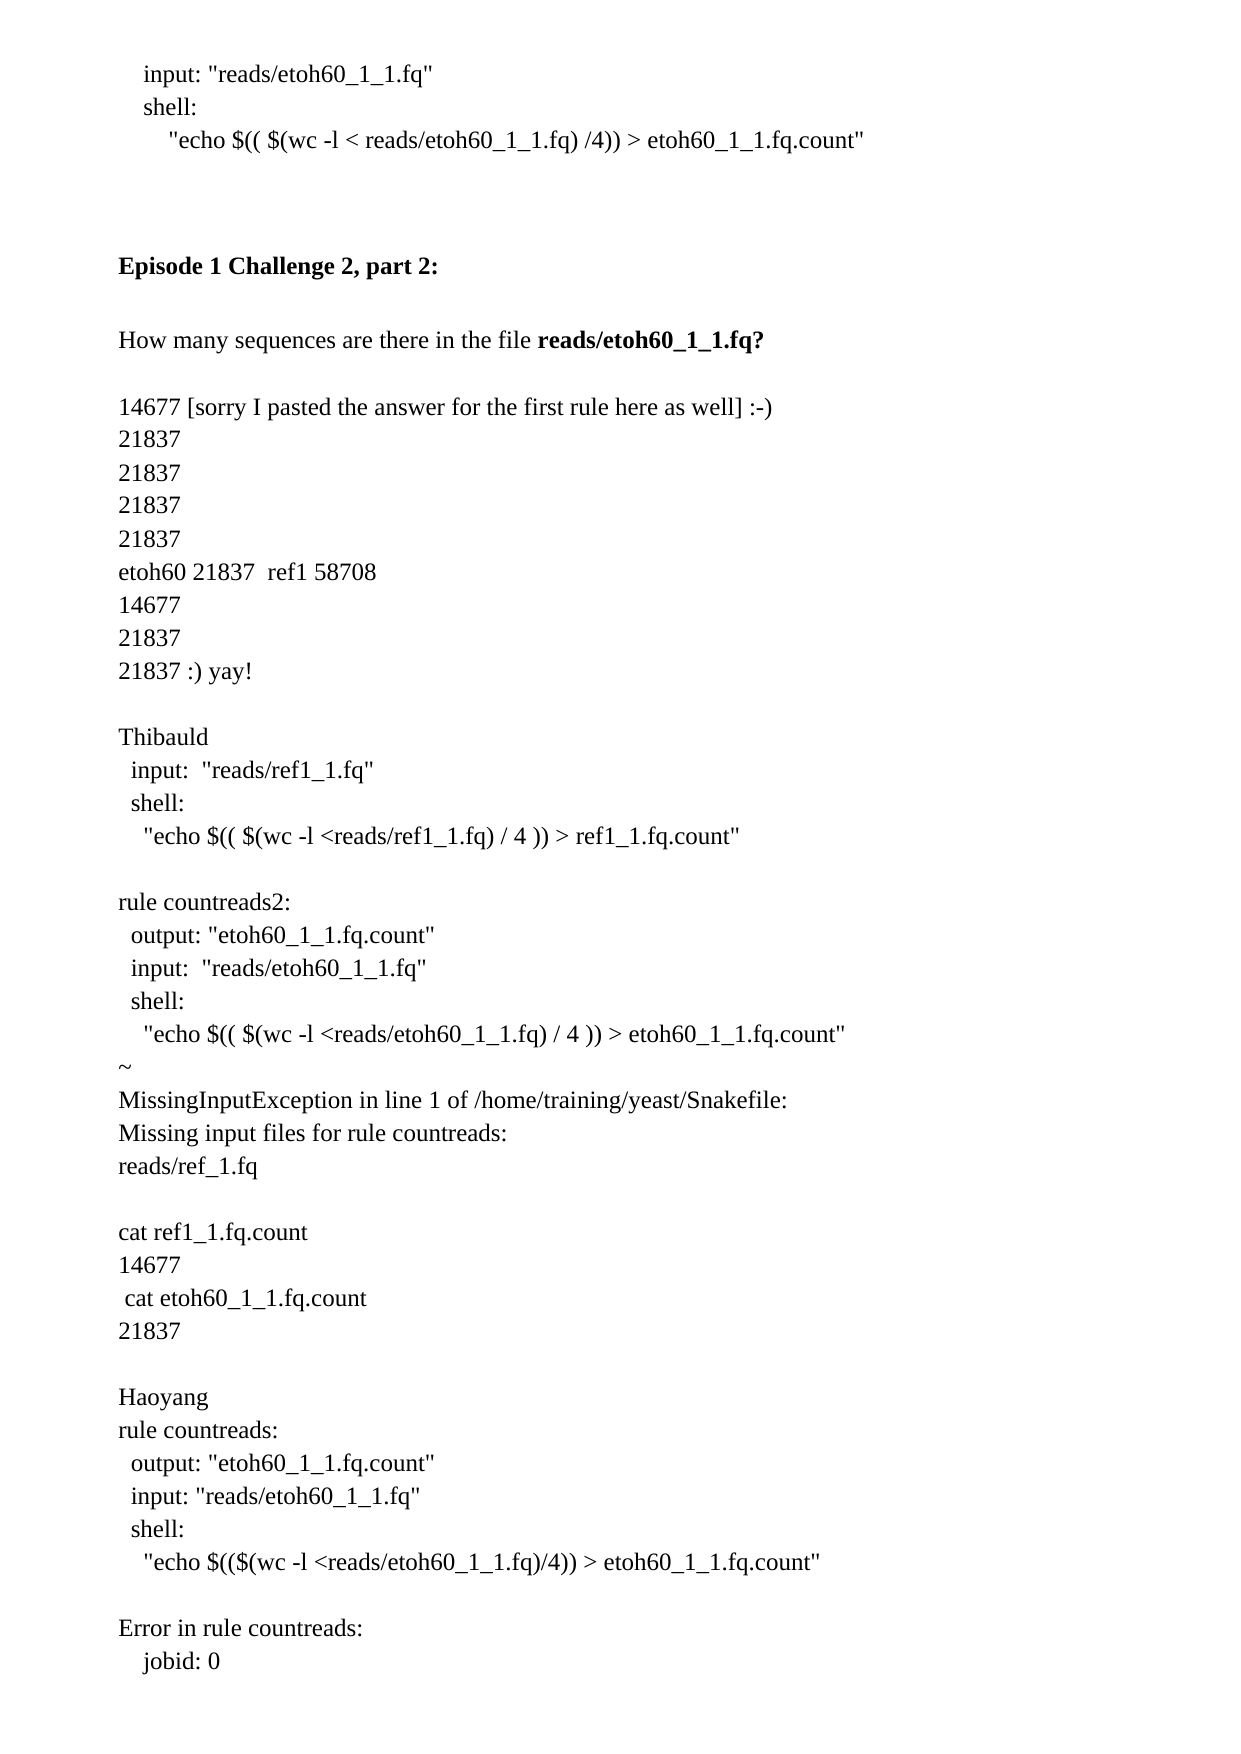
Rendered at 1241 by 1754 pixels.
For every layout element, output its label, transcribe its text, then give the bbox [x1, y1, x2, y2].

subtitle Episode 1 Challenge 2, part 2: [118, 251, 1181, 280]
text How many sequences are there in the file reads/etoh60_1_1.fq? 14677 [sorry I pasted the answer for the first rule here as well] :-) 21837 21837 21837 21837 etoh60 21837 ref1 58708 14677 21837 21837 :) yay! Thibauld input: "reads/ref1_1.fq" shell: "echo $(( $(wc -l <reads/ref1_1.fq) / 4 )) > ref1_1.fq.count" rule countreads2: output: "etoh60_1_1.fq.count" input: "reads/etoh60_1_1.fq" shell: "echo $(( $(wc -l <reads/etoh60_1_1.fq) / 4 )) > etoh60_1_1.fq.count" ~ MissingInputException in line 1 of /home/training/yeast/Snakefile: Missing input files for rule countreads: reads/ref_1.fq cat ref1_1.fq.count 14677 cat etoh60_1_1.fq.count 21837 Haoyang rule countreads: output: "etoh60_1_1.fq.count" input: "reads/etoh60_1_1.fq" shell: "echo $(($(wc -l <reads/etoh60_1_1.fq)/4)) > etoh60_1_1.fq.count" Error in rule countreads: jobid: 0 [118, 292, 1181, 1675]
text input: "reads/etoh60_1_1.fq" shell: "echo $(( $(wc -l < reads/etoh60_1_1.fq) /4)) > etoh60_1_1.fq.count" [118, 59, 1181, 220]
